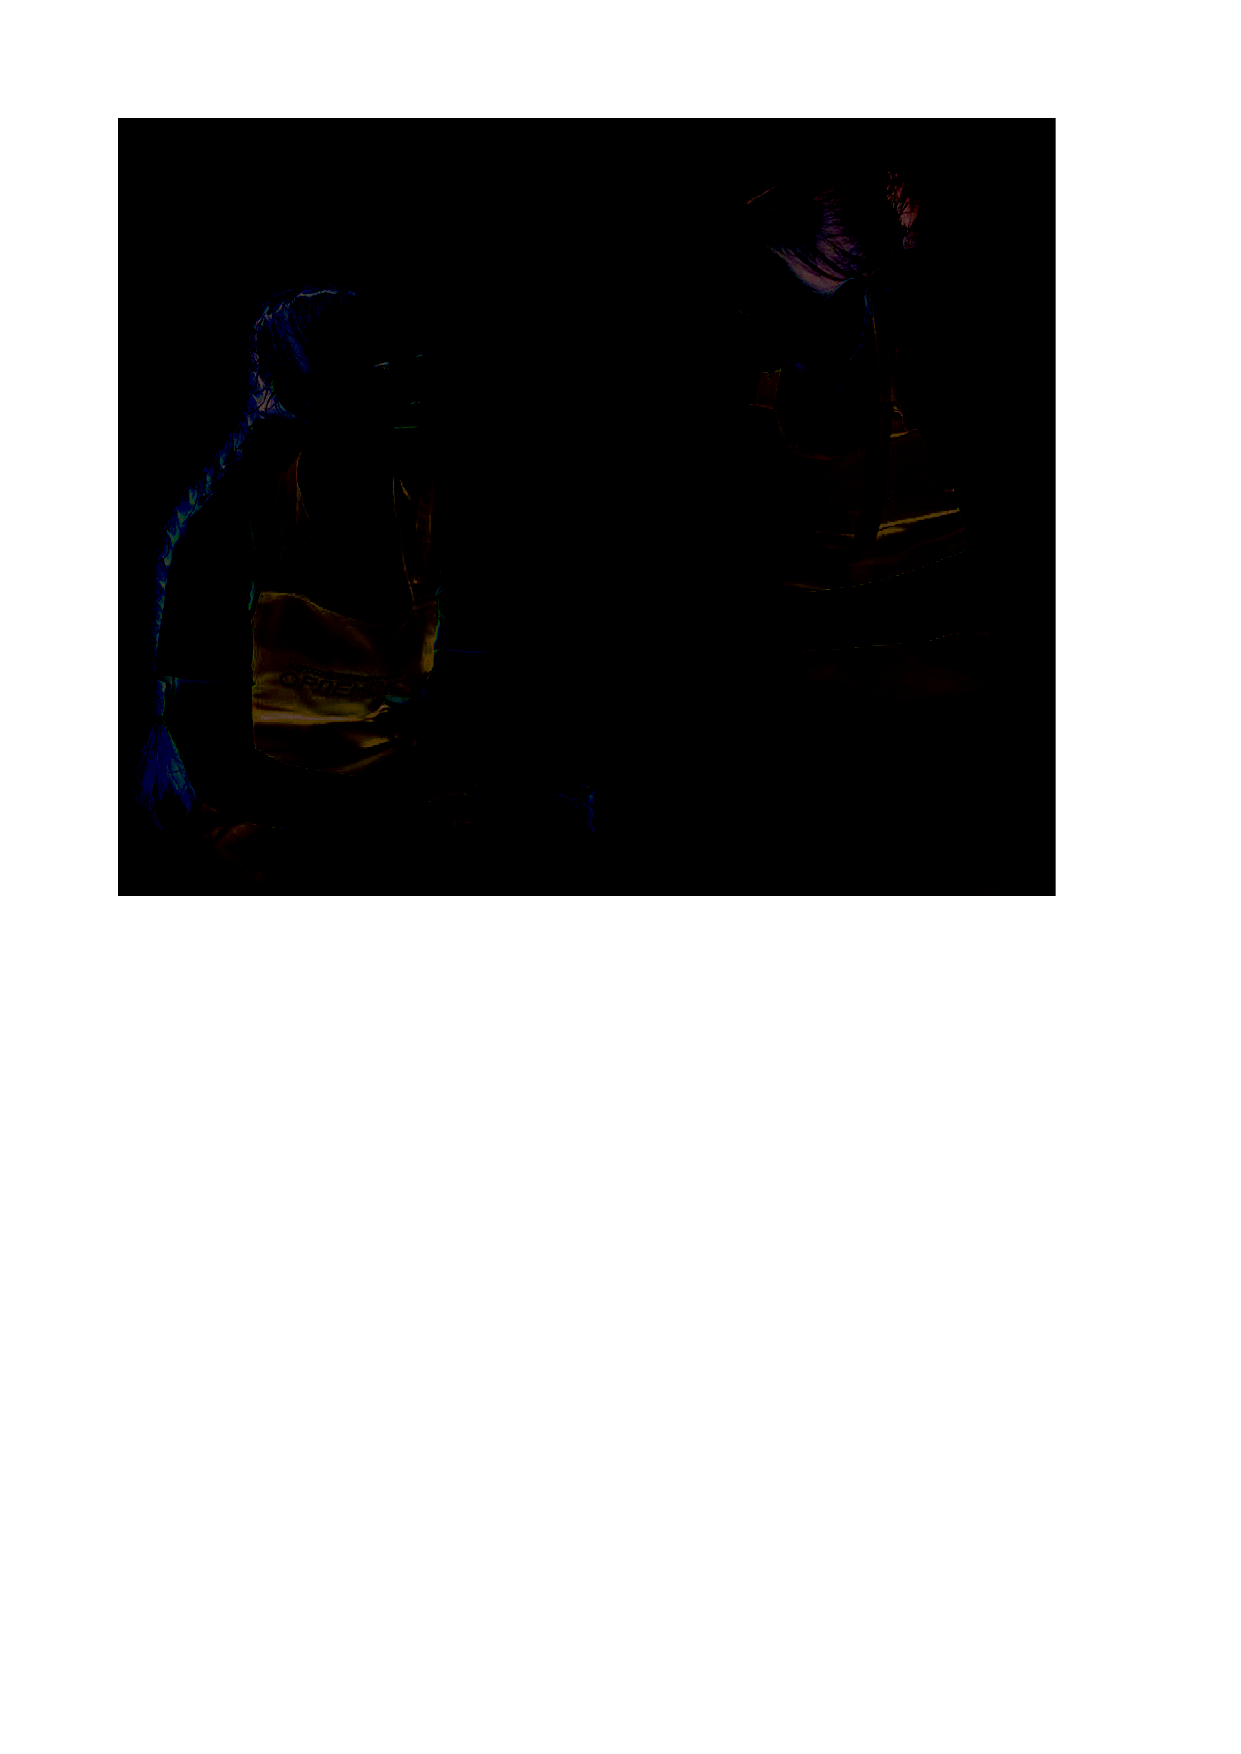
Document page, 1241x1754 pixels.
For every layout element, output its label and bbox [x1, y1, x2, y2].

picture [118, 118, 1056, 896]
